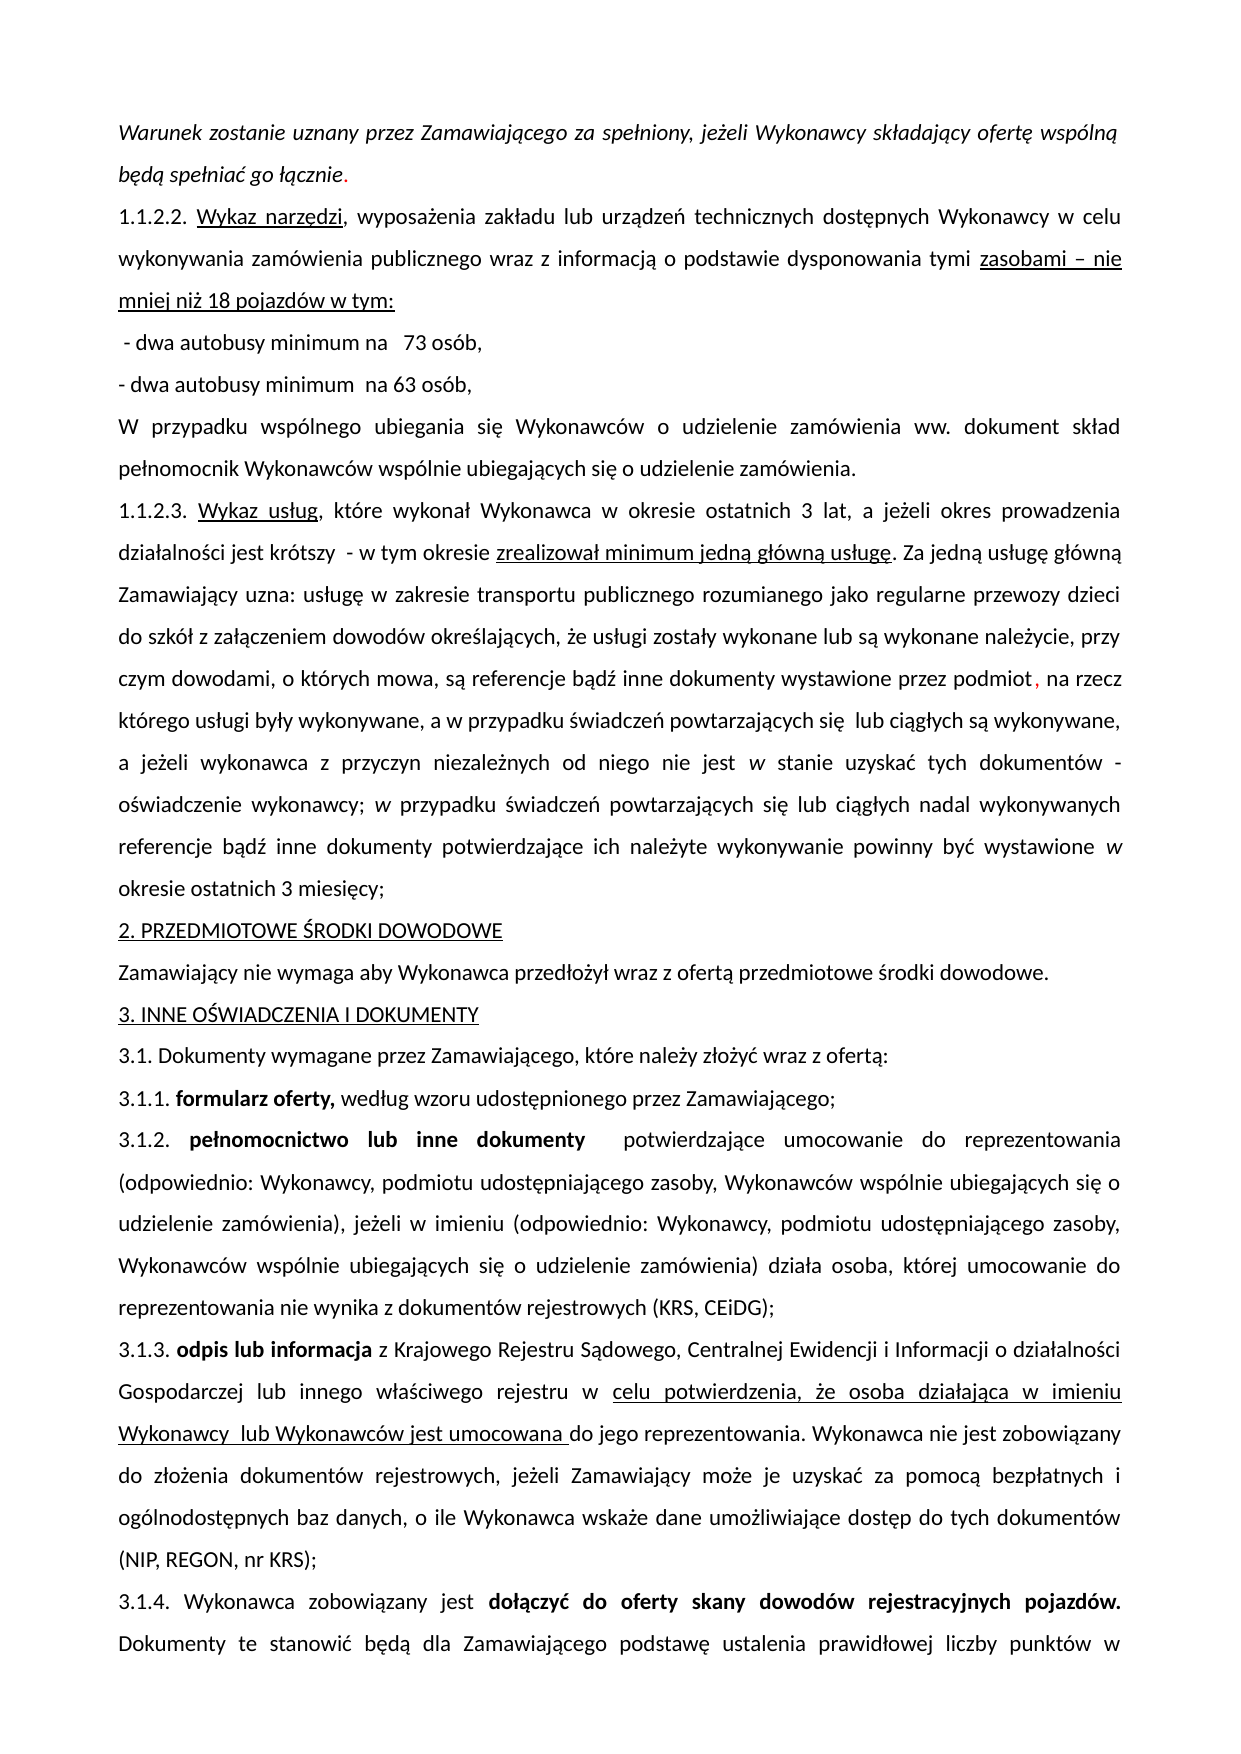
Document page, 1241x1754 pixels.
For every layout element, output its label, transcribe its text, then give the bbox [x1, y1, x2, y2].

text 3.1.4. Wykonawca zobowiązany jest dołączyć do oferty skany dowodów rejestracyjnych pojazdów. Dokumenty te stanowić będą dla Zamawiającego podstawę ustalenia prawidłowej liczby punktów w [118, 1587, 1122, 1657]
text 3.1.2. pełnomocnictwo lub inne dokumenty potwierdzające umocowanie do reprezentowania (odpowiednio: Wykonawcy, podmiotu udostępniającego zasoby, Wykonawców wspólnie ubiegających się o udzielenie zamówienia), jeżeli w imieniu (odpowiednio: Wykonawcy, podmiotu udostępniającego zasoby, Wykonawców wspólnie ubiegających się o udzielenie zamówienia) działa osoba, której umocowanie do reprezentowania nie wynika z dokumentów rejestrowych (KRS, CEiDG); [118, 1126, 1122, 1322]
text Zamawiający nie wymaga aby Wykonawca przedłożył wraz z ofertą przedmiotowe środki dowodowe. [118, 958, 1122, 986]
text 3. INNE OŚWIADCZENIA I DOKUMENTY [118, 1000, 1122, 1028]
text 1.1.2.2. Wykaz narzędzi, wyposażenia zakładu lub urządzeń technicznych dostępnych Wykonawcy w celu wykonywania zamówienia publicznego wraz z informacją o podstawie dysponowania tymi zasobami – nie mniej niż 18 pojazdów w tym: [118, 202, 1122, 314]
text 2. PRZEDMIOTOWE ŚRODKI DOWODOWE [118, 916, 1122, 944]
text 3.1.3. odpis lub informacja z Krajowego Rejestru Sądowego, Centralnej Ewidencji i Informacji o działalności Gospodarczej lub innego właściwego rejestru w celu potwierdzenia, że osoba działająca w imieniu Wykonawcy lub Wykonawców jest umocowana do jego reprezentowania. Wykonawca nie jest zobowiązany do złożenia dokumentów rejestrowych, jeżeli Zamawiający może je uzyskać za pomocą bezpłatnych i ogólnodostępnych baz danych, o ile Wykonawca wskaże dane umożliwiające dostęp do tych dokumentów (NIP, REGON, nr KRS); [118, 1336, 1122, 1573]
text W przypadku wspólnego ubiegania się Wykonawców o udzielenie zamówienia ww. dokument skład pełnomocnik Wykonawców wspólnie ubiegających się o udzielenie zamówienia. [118, 412, 1122, 482]
text 1.1.2.3. Wykaz usług, które wykonał Wykonawca w okresie ostatnich 3 lat, a jeżeli okres prowadzenia działalności jest krótszy - w tym okresie zrealizował minimum jedną główną usługę. Za jedną usługę główną Zamawiający uzna: usługę w zakresie transportu publicznego rozumianego jako regularne przewozy dzieci do szkół z załączeniem dowodów określających, że usługi zostały wykonane lub są wykonane należycie, przy czym dowodami, o których mowa, są referencje bądź inne dokumenty wystawione przez podmiot, na rzecz którego usługi były wykonywane, a w przypadku świadczeń powtarzających się lub ciągłych są wykonywane, a jeżeli wykonawca z przyczyn niezależnych od niego nie jest w stanie uzyskać tych dokumentów - oświadczenie wykonawcy; w przypadku świadczeń powtarzających się lub ciągłych nadal wykonywanych referencje bądź inne dokumenty potwierdzające ich należyte wykonywanie powinny być wystawione w okresie ostatnich 3 miesięcy; [118, 496, 1122, 902]
text - dwa autobusy minimum na 73 osób, [118, 328, 1122, 356]
text 3.1.1. formularz oferty, według wzoru udostępnionego przez Zamawiającego; [118, 1084, 1122, 1112]
text Warunek zostanie uznany przez Zamawiającego za spełniony, jeżeli Wykonawcy składający ofertę wspólną będą spełniać go łącznie. [118, 118, 1122, 188]
text 3.1. Dokumenty wymagane przez Zamawiającego, które należy złożyć wraz z ofertą: [118, 1042, 1122, 1070]
text - dwa autobusy minimum na 63 osób, [118, 370, 1122, 398]
